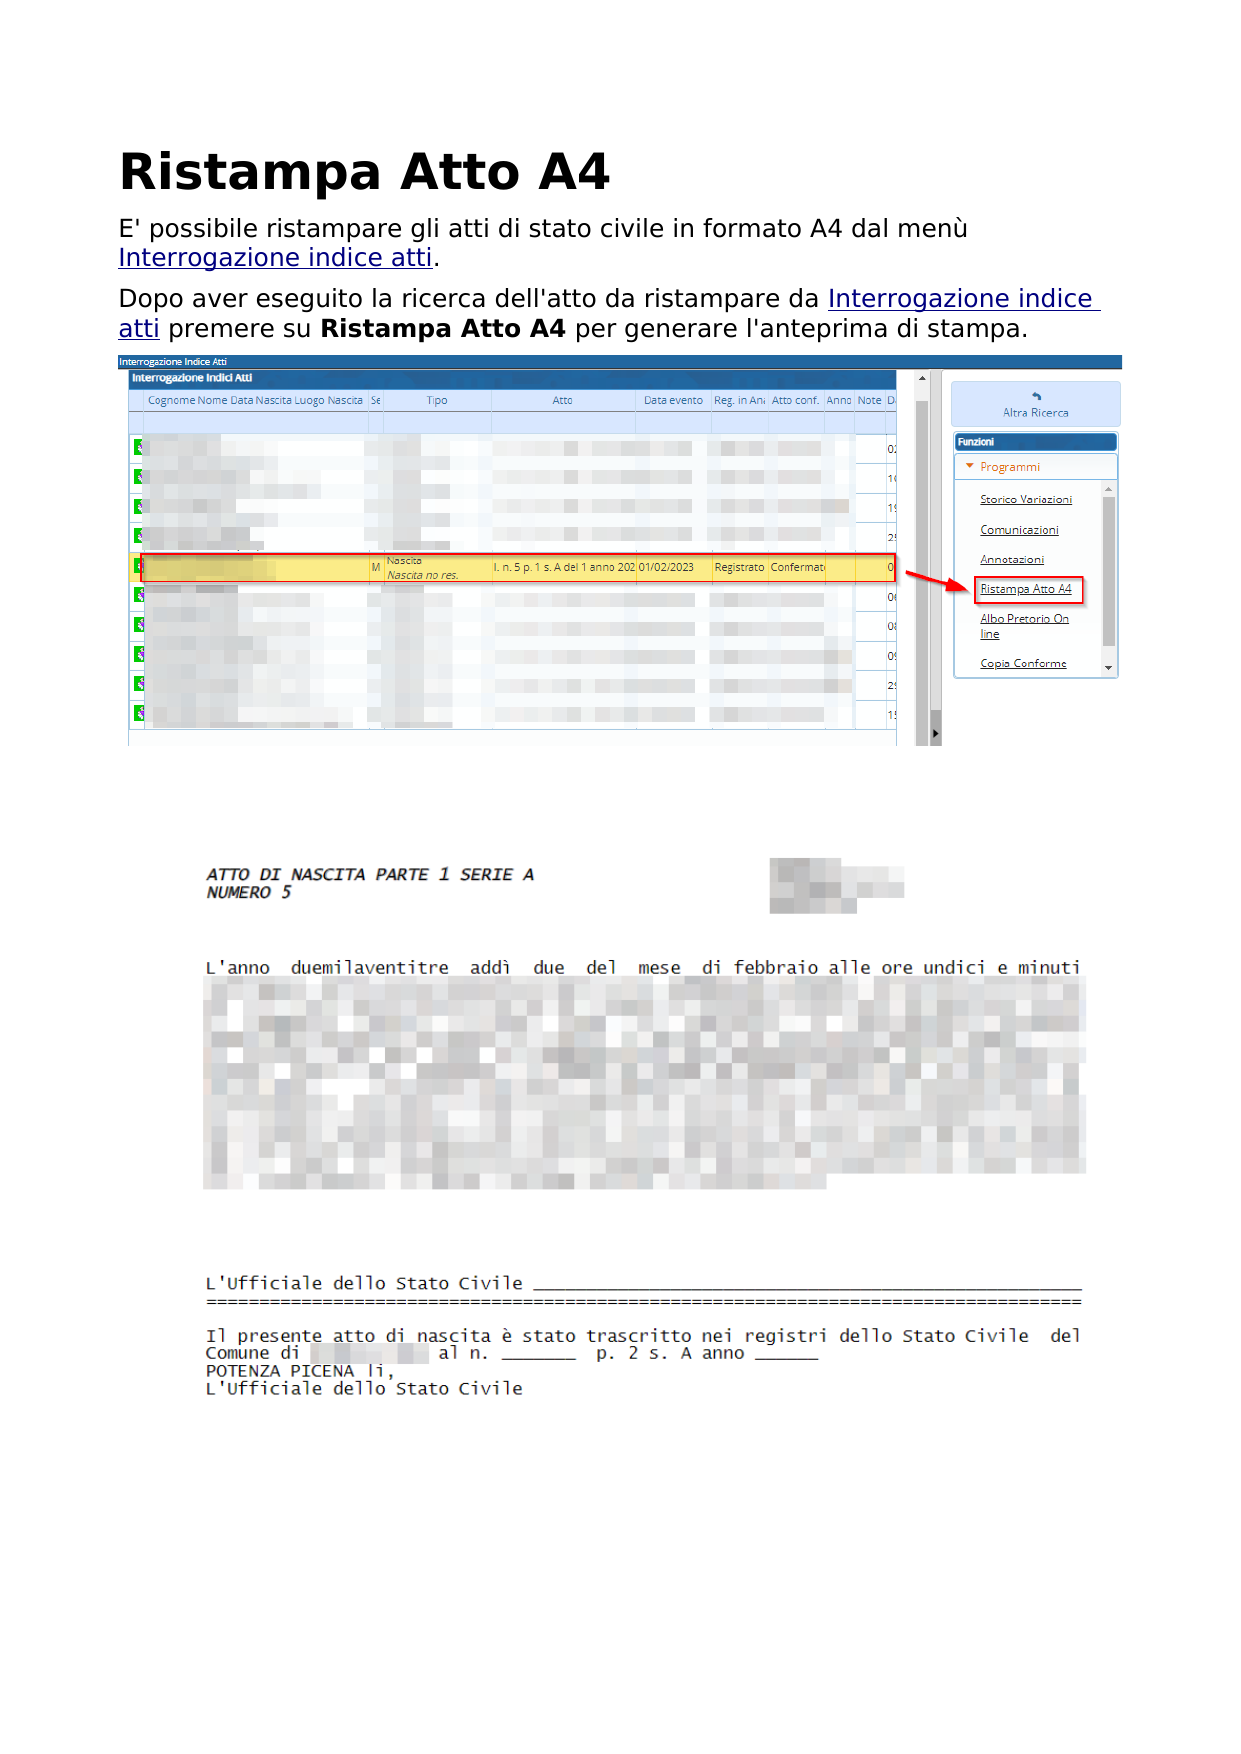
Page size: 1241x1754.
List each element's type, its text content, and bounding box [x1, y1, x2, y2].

subtitle Ristampa Atto A4 [118, 143, 1122, 201]
text E' possibile ristampare gli atti di stato civile in formato A4 dal menù Interrogazione indice atti. [118, 214, 1122, 272]
picture [118, 757, 1123, 1404]
text Dopo aver eseguito la ricerca dell'atto da ristampare da Interrogazione indice atti premere su Ristampa Atto A4 per generare l'anteprima di stampa. [118, 285, 1122, 343]
picture [118, 355, 1123, 746]
